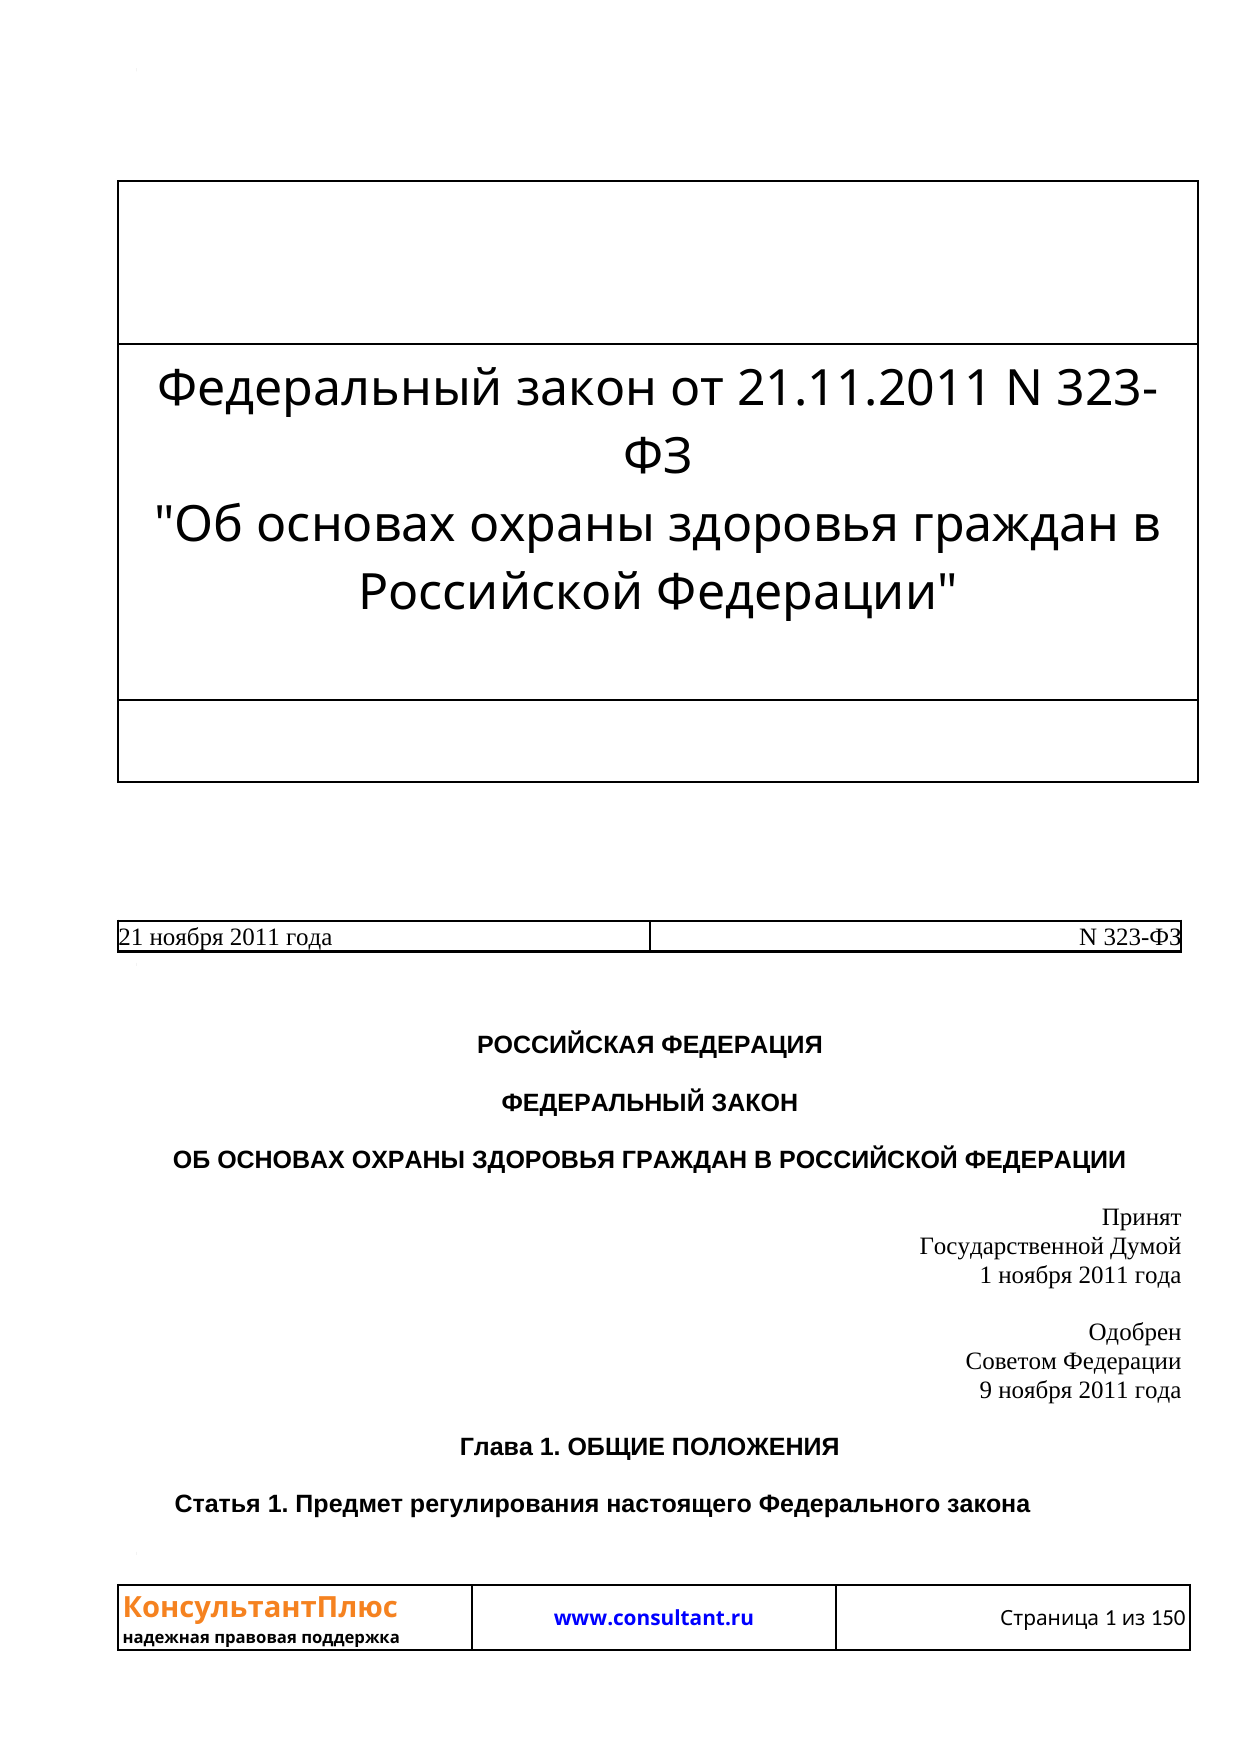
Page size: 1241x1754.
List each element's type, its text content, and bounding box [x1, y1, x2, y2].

table_header [119, 182, 1197, 343]
picture [126, 188, 752, 337]
text 9 ноября 2011 года [118, 1375, 1181, 1404]
text РОССИЙСКАЯ ФЕДЕРАЦИЯ [118, 1030, 1181, 1059]
table_cell [119, 701, 1197, 781]
text ФЕДЕРАЛЬНЫЙ ЗАКОН [118, 1087, 1181, 1116]
text 1 ноября 2011 года [118, 1260, 1181, 1289]
text Советом Федерации [118, 1346, 1181, 1375]
text Одобрен [118, 1317, 1181, 1346]
text Государственной Думой [118, 1231, 1181, 1260]
table_header N 323-ФЗ [651, 922, 1180, 950]
text Глава 1. ОБЩИЕ ПОЛОЖЕНИЯ [118, 1432, 1181, 1461]
table_header 21 ноября 2011 года [119, 922, 649, 950]
text Принят [118, 1202, 1181, 1231]
table_cell Федеральный закон от 21.11.2011 N 323-ФЗ "Об основах охраны здоровья граждан в Российской Федерации" [119, 345, 1197, 698]
text Статья 1. Предмет регулирования настоящего Федерального закона [118, 1489, 1181, 1518]
text ОБ ОСНОВАХ ОХРАНЫ ЗДОРОВЬЯ ГРАЖДАН В РОССИЙСКОЙ ФЕДЕРАЦИИ [118, 1145, 1181, 1174]
